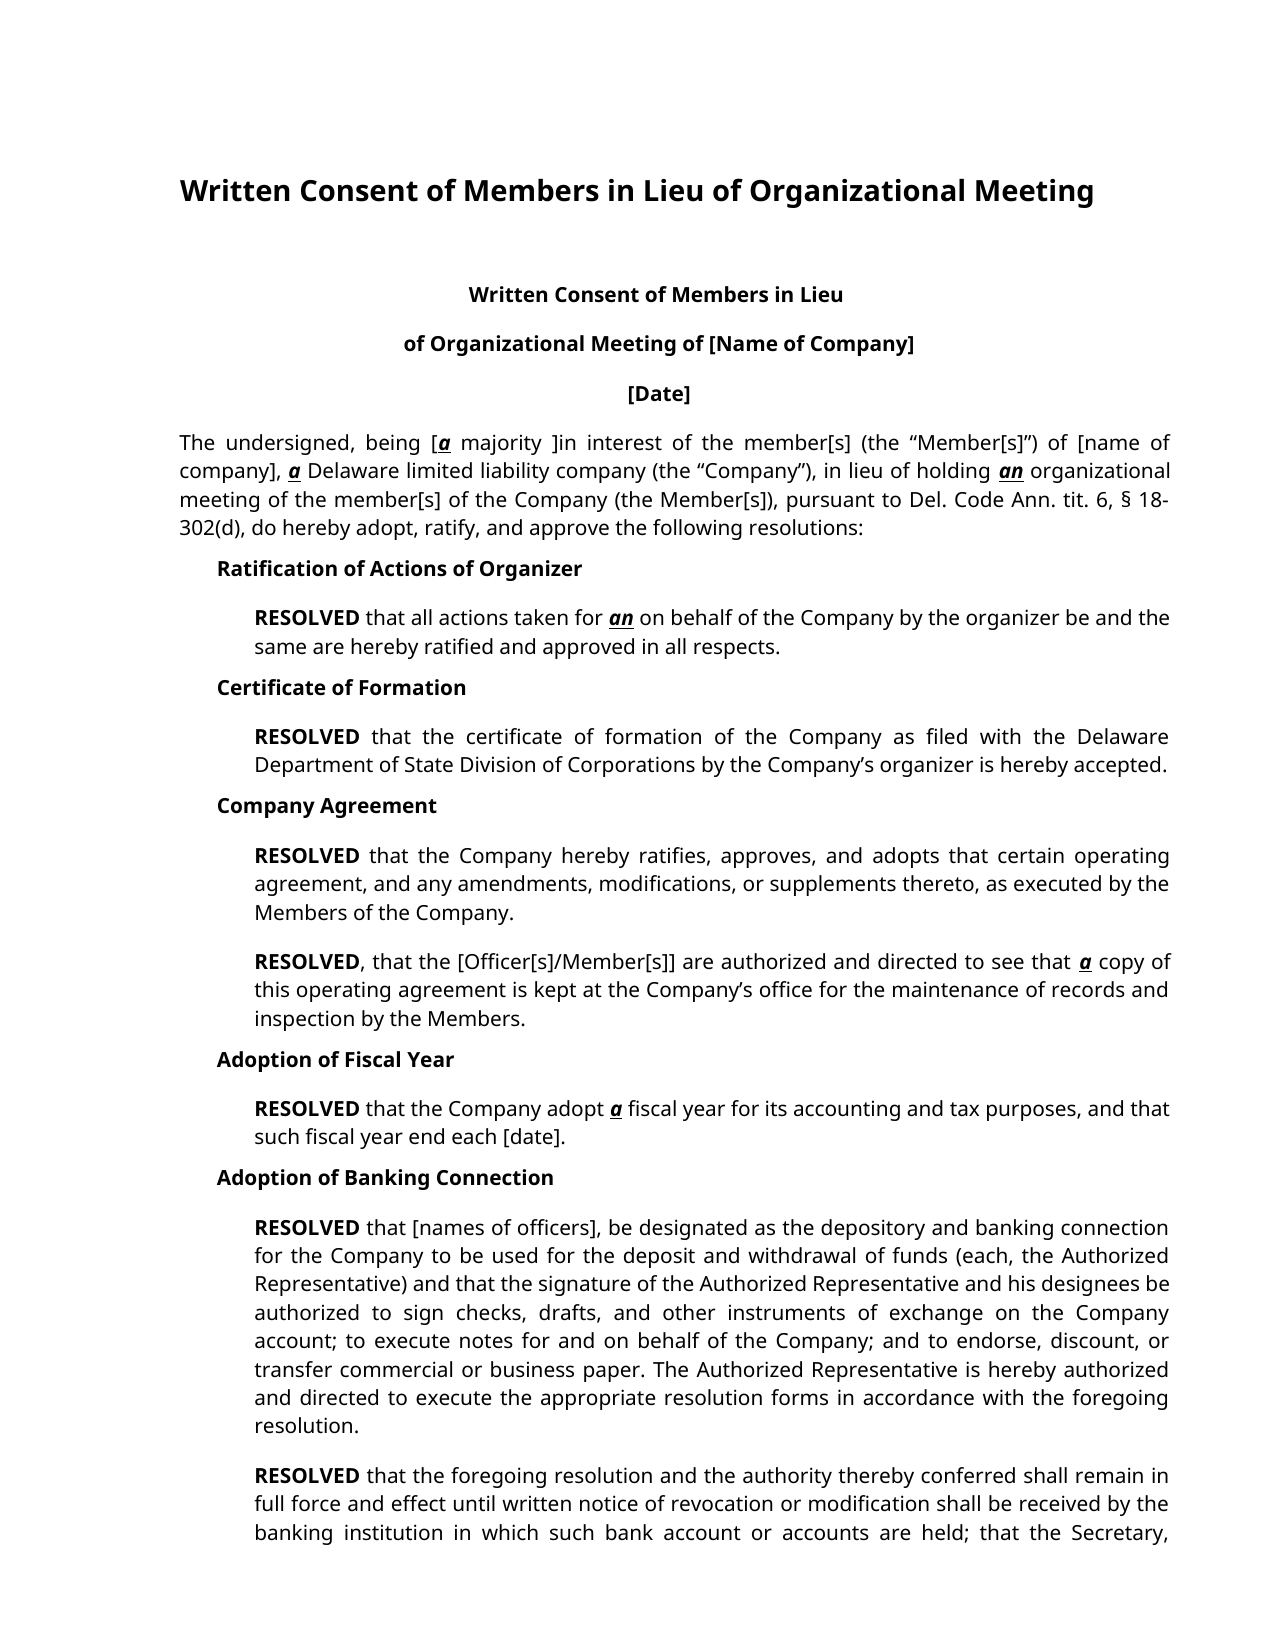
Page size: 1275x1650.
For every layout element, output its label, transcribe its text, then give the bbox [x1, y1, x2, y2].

text The undersigned, being [a majority ]in interest of the member[s] (the “Member[s]”) of [name of company], a Delaware limited liability company (the “Company”), in lieu of holding an organizational meeting of the member[s] of the Company (the Member[s]), pursuant to Del. Code Ann. tit. 6, § 18-302(d), do hereby adopt, ratify, and approve the following resolutions: [179, 428, 1171, 542]
text of Organizational Meeting of [Name of Company] [142, 329, 1171, 358]
text [Date] [142, 379, 1171, 407]
text Company Agreement [217, 791, 1171, 820]
text RESOLVED that all actions taken for an on behalf of the Company by the organizer be and the same are hereby ratified and approved in all respects. [254, 603, 1171, 660]
text Adoption of Banking Connection [217, 1163, 1171, 1192]
text Certificate of Formation [217, 673, 1171, 701]
text RESOLVED that the Company adopt a fiscal year for its accounting and tax purposes, and that such fiscal year end each [date]. [254, 1094, 1171, 1151]
text Adoption of Fiscal Year [217, 1045, 1171, 1073]
text Written Consent of Members in Lieu [142, 280, 1171, 308]
text RESOLVED, that the [Officer[s]/Member[s]] are authorized and directed to see that a copy of this operating agreement is kept at the Company’s office for the maintenance of records and inspection by the Members. [254, 947, 1171, 1032]
text Ratification of Actions of Organizer [217, 554, 1171, 583]
text RESOLVED that the foregoing resolution and the authority thereby conferred shall remain in full force and effect until written notice of revocation or modification shall be received by the banking institution in which such bank account or accounts are held; that the Secretary, [254, 1461, 1171, 1546]
text RESOLVED that [names of officers], be designated as the depository and banking connection for the Company to be used for the deposit and withdrawal of funds (each, the Authorized Representative) and that the signature of the Authorized Representative and his designees be authorized to sign checks, drafts, and other instruments of exchange on the Company account; to execute notes for and on behalf of the Company; and to endorse, discount, or transfer commercial or business paper. The Authorized Representative is hereby authorized and directed to execute the appropriate resolution forms in accordance with the foregoing resolution. [254, 1213, 1171, 1440]
text RESOLVED that the Company hereby ratifies, approves, and adopts that certain operating agreement, and any amendments, modifications, or supplements thereto, as executed by the Members of the Company. [254, 841, 1171, 926]
text RESOLVED that the certificate of formation of the Company as filed with the Delaware Department of State Division of Corporations by the Company’s organizer is hereby accepted. [254, 722, 1171, 779]
subtitle Written Consent of Members in Lieu of Organizational Meeting [104, 170, 1171, 210]
